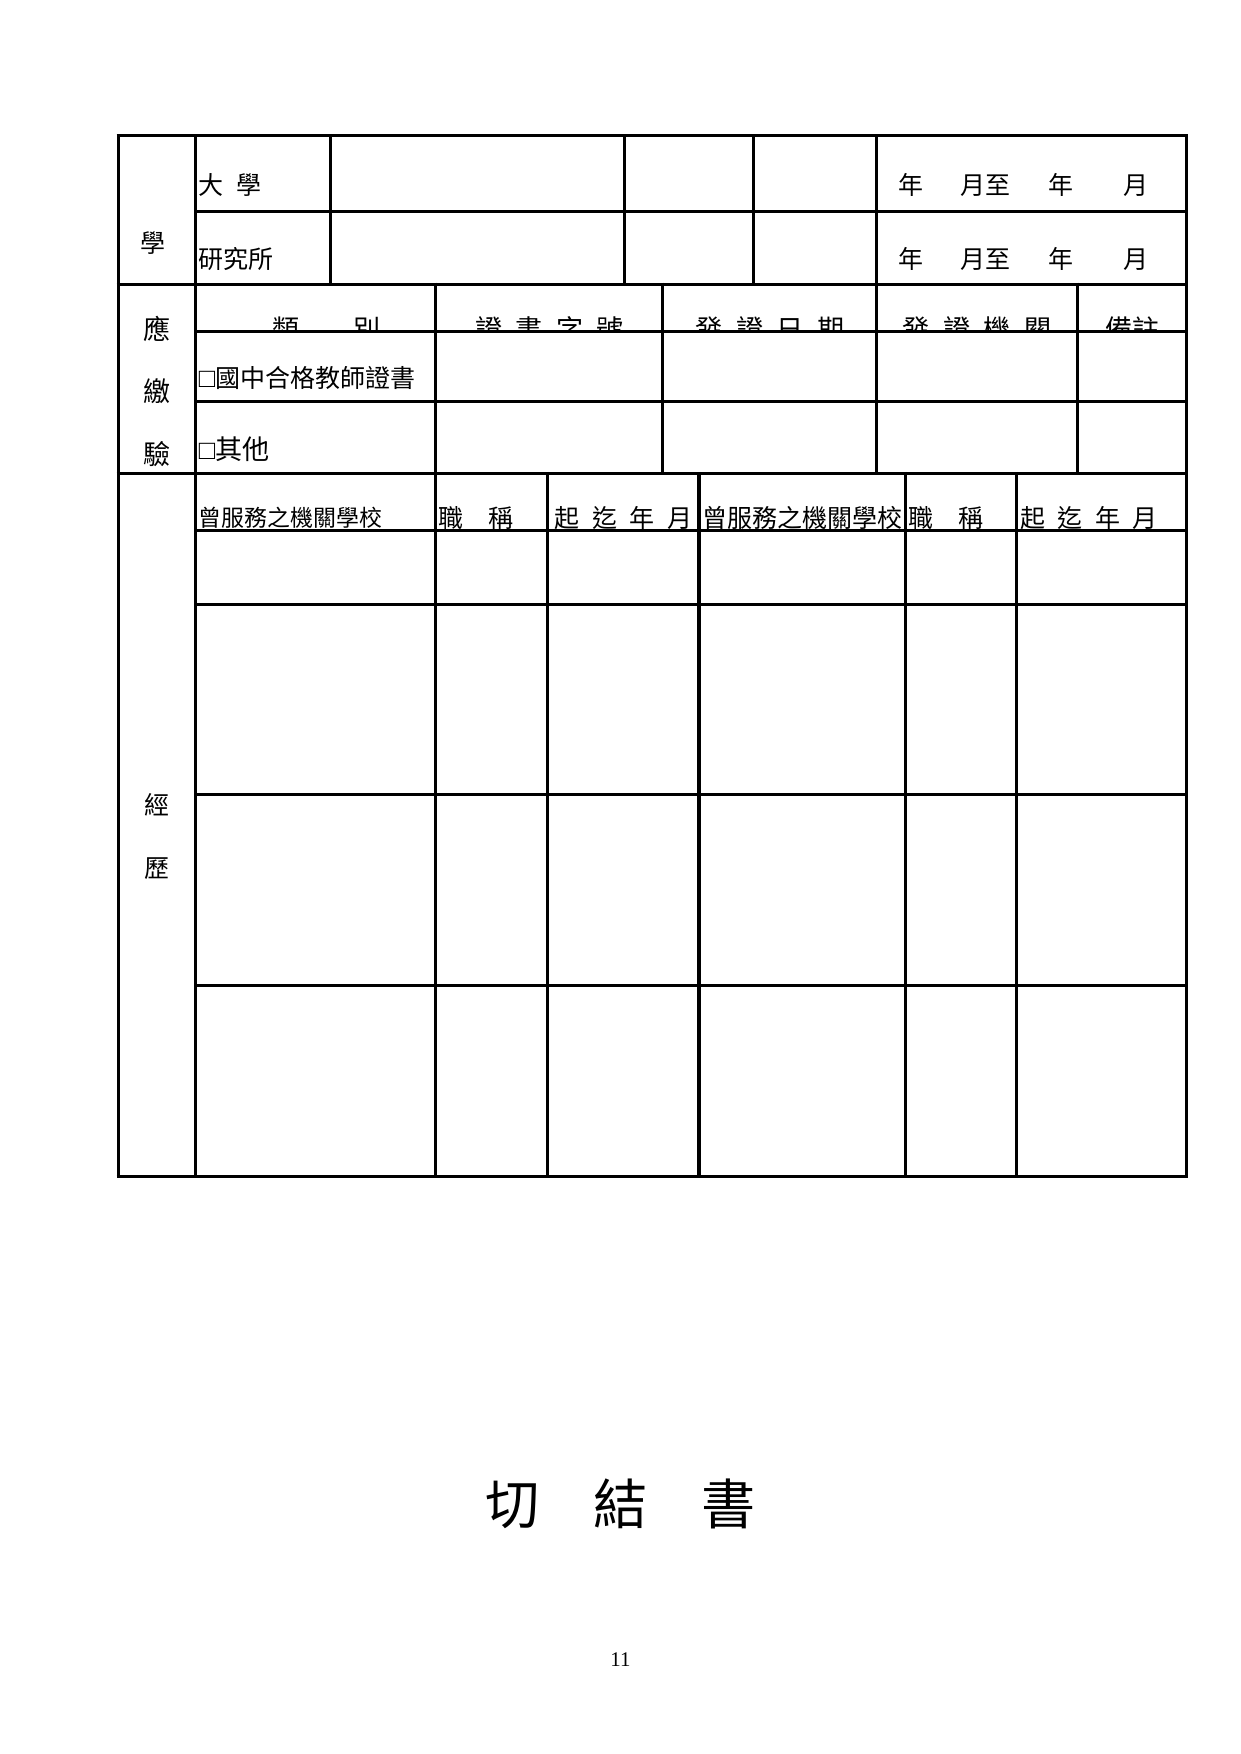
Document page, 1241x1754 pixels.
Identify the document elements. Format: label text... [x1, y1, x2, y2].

table_cell [701, 987, 904, 1174]
table_cell 起 迄 年 月 [1018, 475, 1185, 528]
table_cell [701, 606, 904, 793]
table_cell 職 稱 [907, 475, 1015, 528]
table_cell [437, 987, 546, 1174]
table_cell [1018, 606, 1185, 793]
table_cell [701, 532, 904, 603]
table_cell [907, 532, 1015, 603]
table_cell [197, 987, 434, 1174]
table_cell [878, 333, 1076, 400]
table_cell 發 證 機 關 [878, 286, 1076, 329]
table_cell 大 學 [197, 137, 329, 209]
table_cell 研究所 [197, 213, 329, 283]
table_cell □國中合格教師證書 [197, 333, 434, 400]
table_cell [664, 333, 875, 400]
table_cell [437, 606, 546, 793]
table_cell [332, 137, 623, 209]
table_cell [755, 137, 875, 209]
table_cell 起 迄 年 月 [549, 475, 697, 528]
table_cell [755, 213, 875, 283]
table_cell [1018, 796, 1185, 984]
table_cell [549, 987, 697, 1174]
table_cell [549, 606, 697, 793]
table_cell [907, 606, 1015, 793]
table_cell [1018, 532, 1185, 603]
table_cell [878, 403, 1076, 472]
table_cell [626, 137, 752, 209]
table_cell [1018, 987, 1185, 1174]
table_cell 學 歷 [120, 137, 194, 283]
table_cell [701, 796, 904, 984]
table_cell [907, 796, 1015, 984]
table_cell [197, 796, 434, 984]
table_cell [624, 403, 661, 472]
table_cell [626, 213, 752, 283]
table_cell □其他 [197, 403, 434, 472]
table_cell [118, 1178, 146, 1365]
table_cell 應 繳 驗 證 件 [120, 286, 194, 472]
table_cell [437, 403, 624, 472]
table_cell [197, 606, 434, 793]
table_cell [332, 213, 623, 283]
table_cell [146, 1178, 1073, 1365]
table_cell 類 別 [197, 286, 434, 329]
table_cell 證 書 字 號 [437, 286, 661, 329]
table_cell 年 月至 年 月 [878, 213, 1185, 283]
text 切 結 書 [118, 1428, 1122, 1553]
table_cell [664, 403, 875, 472]
table_cell [437, 333, 624, 400]
table_cell 職 稱 [437, 475, 546, 528]
table_cell [624, 333, 661, 400]
table_cell [1079, 403, 1185, 472]
table_cell 發 證 日 期 [664, 286, 875, 329]
table_cell 曾服務之機關學校 [197, 475, 434, 528]
table_cell [1077, 1178, 1187, 1365]
table_cell [907, 987, 1015, 1174]
table_cell [197, 532, 434, 603]
table_cell [549, 532, 697, 603]
table_cell [437, 796, 546, 984]
table_cell [549, 796, 697, 984]
table_cell 備註 [1079, 286, 1185, 329]
table_cell [1079, 333, 1185, 400]
table_cell 曾服務之機關學校 [701, 475, 904, 528]
table_cell [437, 532, 546, 603]
table_cell [1073, 1178, 1077, 1365]
table_cell 年 月至 年 月 [878, 137, 1185, 209]
table_cell 經 歷 [120, 475, 194, 1174]
